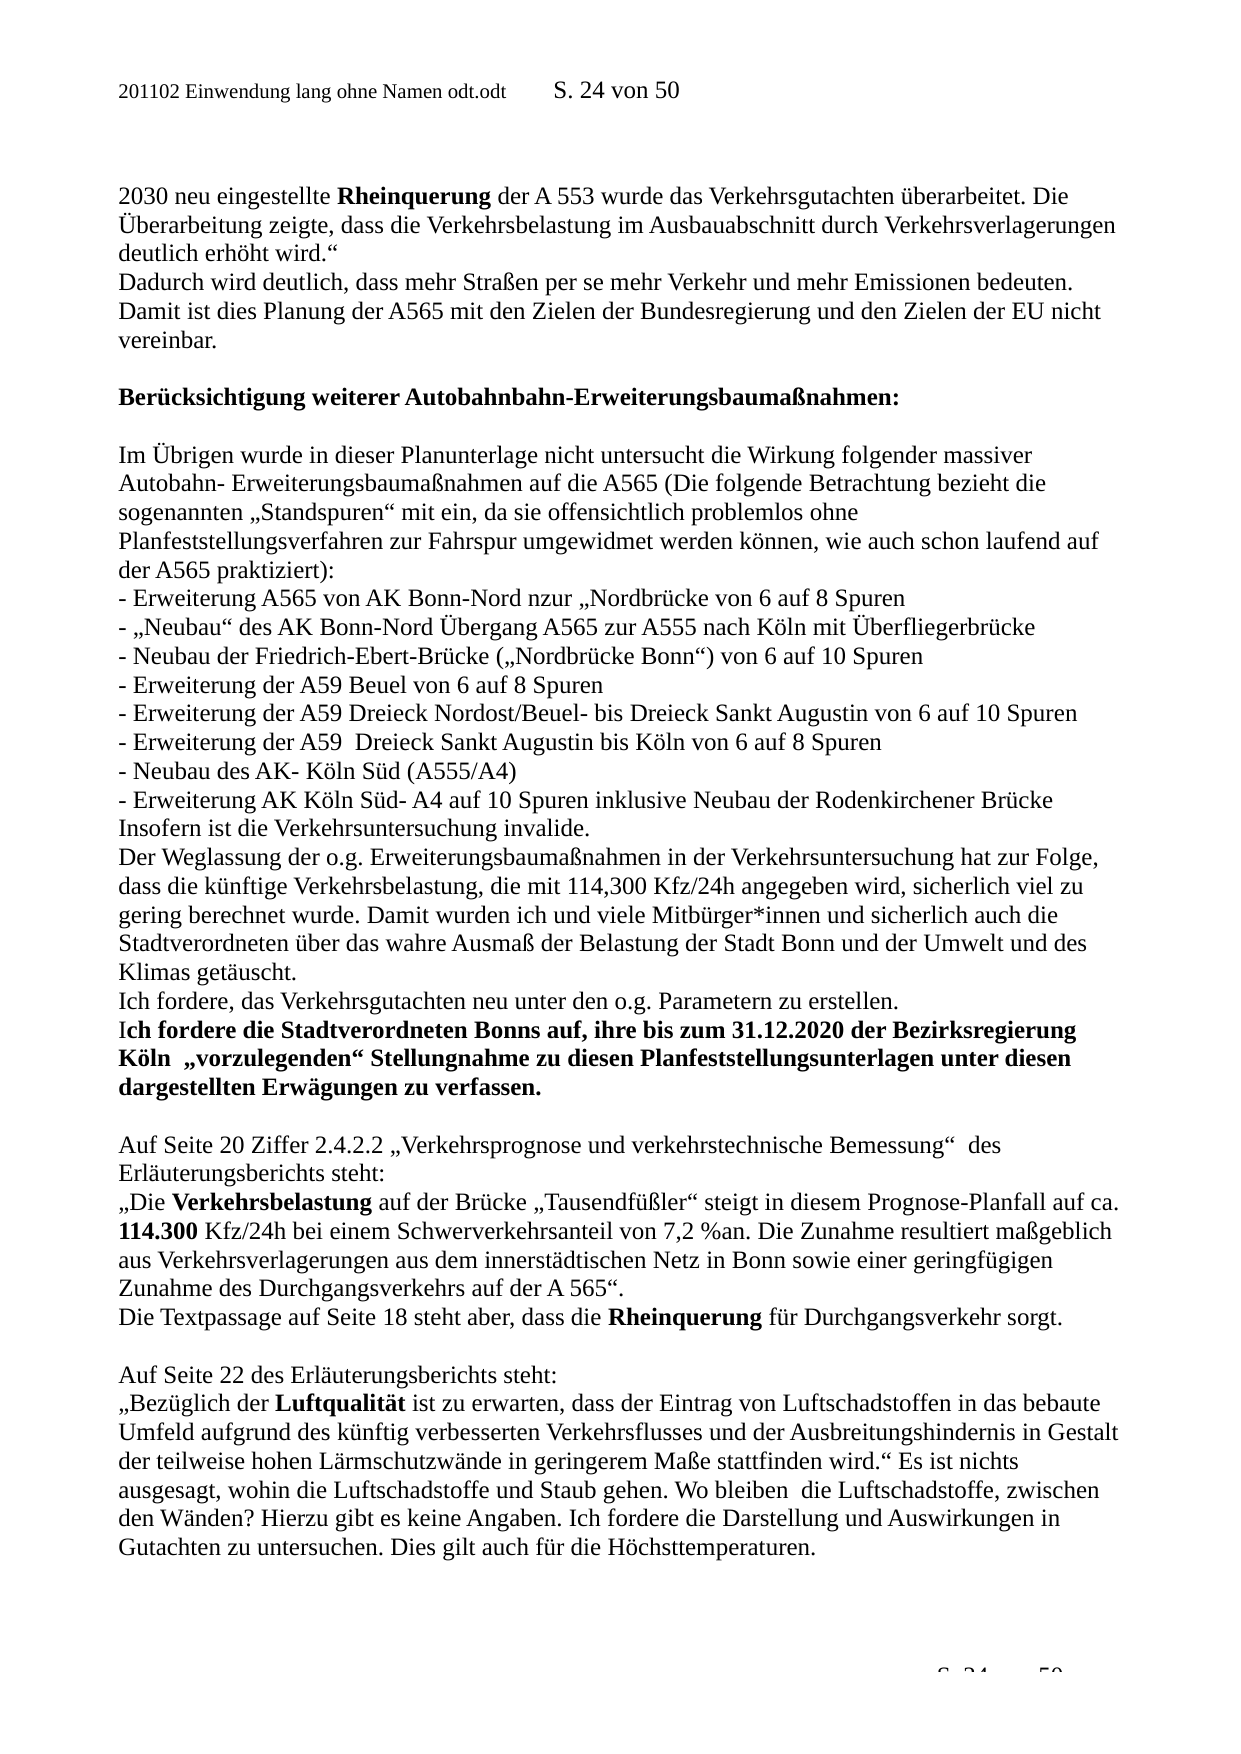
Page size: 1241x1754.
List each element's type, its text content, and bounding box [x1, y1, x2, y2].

text Berücksichtigung weiterer Autobahnbahn-Erweiterungsbaumaßnahmen: [118, 382, 1122, 440]
text Im Übrigen wurde in dieser Planunterlage nicht untersucht die Wirkung folgender massiver Autobahn- Erweiterungsbaumaßnahmen auf die A565 (Die folgende Betrachtung bezieht die sogenannten „Standspuren“ mit ein, da sie offensichtlich problemlos ohne Planfeststellungsverfahren zur Fahrspur umgewidmet werden können, wie auch schon laufend auf der A565 praktiziert): - Erweiterung A565 von AK Bonn-Nord nzur „Nordbrücke von 6 auf 8 Spuren - „Neubau“ des AK Bonn-Nord Übergang A565 zur A555 nach Köln mit Überfliegerbrücke - Neubau der Friedrich-Ebert-Brücke („Nordbrücke Bonn“) von 6 auf 10 Spuren - Erweiterung der A59 Beuel von 6 auf 8 Spuren - Erweiterung der A59 Dreieck Nordost/Beuel- bis Dreieck Sankt Augustin von 6 auf 10 Spuren - Erweiterung der A59 Dreieck Sankt Augustin bis Köln von 6 auf 8 Spuren - Neubau des AK- Köln Süd (A555/A4) - Erweiterung AK Köln Süd- A4 auf 10 Spuren inklusive Neubau der Rodenkirchener Brücke [118, 440, 1122, 813]
text Insofern ist die Verkehrsuntersuchung invalide. Der Weglassung der o.g. Erweiterungsbaumaßnahmen in der Verkehrsuntersuchung hat zur Folge, dass die künftige Verkehrsbelastung, die mit 114,300 Kfz/24h angegeben wird, sicherlich viel zu gering berechnet wurde. Damit wurden ich und viele Mitbürger*innen und sicherlich auch die Stadtverordneten über das wahre Ausmaß der Belastung der Stadt Bonn und der Umwelt und des Klimas getäuscht. [118, 813, 1122, 986]
text Ich fordere, das Verkehrsgutachten neu unter den o.g. Parametern zu erstellen. [118, 986, 1122, 1015]
text 2030 neu eingestellte Rheinquerung der A 553 wurde das Verkehrsgutachten überarbeitet. Die Überarbeitung zeigte, dass die Verkehrsbelastung im Ausbauabschnitt durch Verkehrsverlagerungen deutlich erhöht wird.“ Dadurch wird deutlich, dass mehr Straßen per se mehr Verkehr und mehr Emissionen bedeuten. Damit ist dies Planung der A565 mit den Zielen der Bundesregierung und den Zielen der EU nicht vereinbar. [118, 181, 1122, 382]
text Auf Seite 22 des Erläuterungsberichts steht: „Bezüglich der Luftqualität ist zu erwarten, dass der Eintrag von Luftschadstoffen in das bebaute Umfeld aufgrund des künftig verbesserten Verkehrsflusses und der Ausbreitungshindernis in Gestalt der teilweise hohen Lärmschutzwände in geringerem Maße stattfinden wird.“ Es ist nichts ausgesagt, wohin die Luftschadstoffe und Staub gehen. Wo bleiben die Luftschadstoffe, zwischen den Wänden? Hierzu gibt es keine Angaben. Ich fordere die Darstellung und Auswirkungen in Gutachten zu untersuchen. Dies gilt auch für die Höchsttemperaturen. [118, 1360, 1122, 1590]
text Ich fordere die Stadtverordneten Bonns auf, ihre bis zum 31.12.2020 der Bezirksregierung Köln „vorzulegenden“ Stellungnahme zu diesen Planfeststellungsunterlagen unter diesen dargestellten Erwägungen zu verfassen. Auf Seite 20 Ziffer 2.4.2.2 „Verkehrsprognose und verkehrstechnische Bemessung“ des Erläuterungsberichts steht: „Die Verkehrsbelastung auf der Brücke „Tausendfüßler“ steigt in diesem Prognose-Planfall auf ca. 114.300 Kfz/24h bei einem Schwerverkehrsanteil von 7,2 %an. Die Zunahme resultiert maßgeblich aus Verkehrsverlagerungen aus dem innerstädtischen Netz in Bonn sowie einer geringfügigen Zunahme des Durchgangsverkehrs auf der A 565“. Die Textpassage auf Seite 18 steht aber, dass die Rheinquerung für Durchgangsverkehr sorgt. [118, 1015, 1122, 1331]
